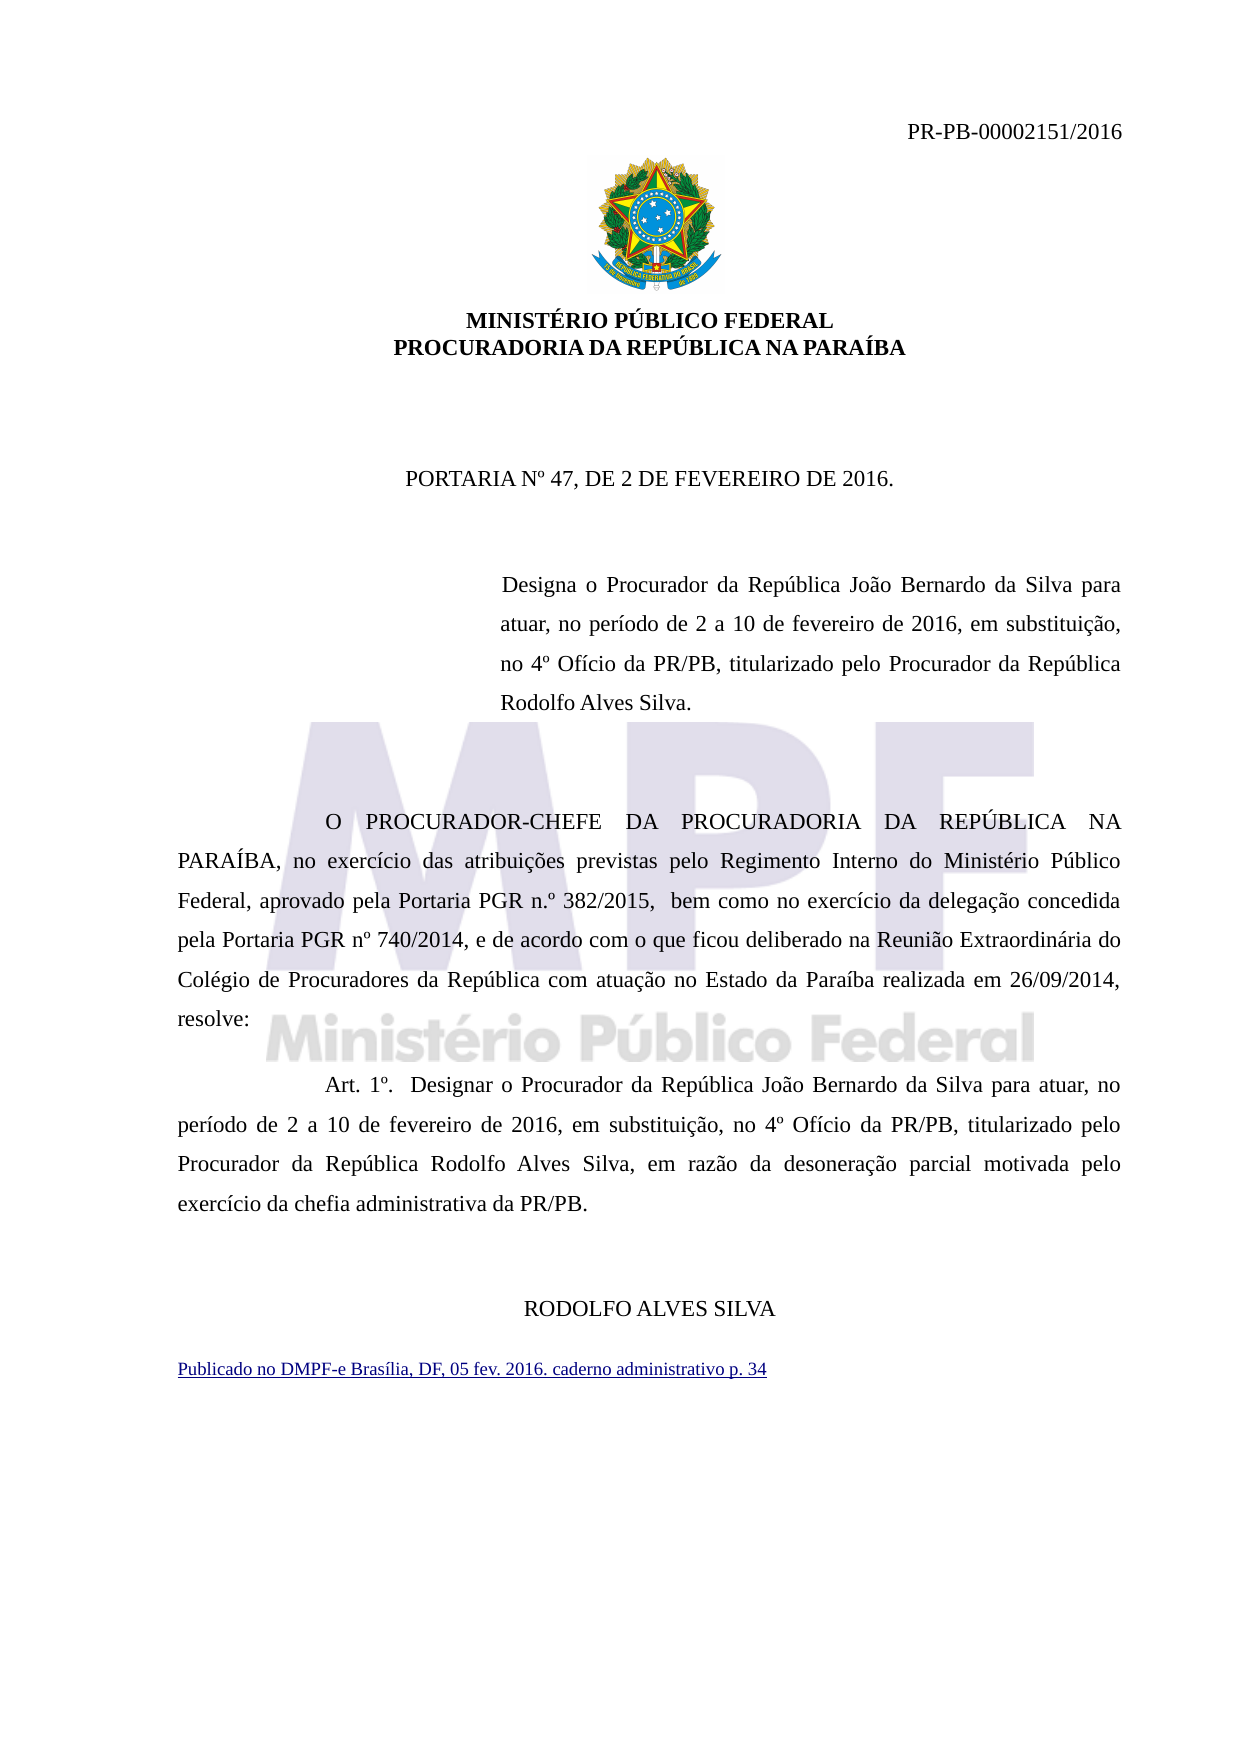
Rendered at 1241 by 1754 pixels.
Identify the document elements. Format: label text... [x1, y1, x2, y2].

text Designa o Procurador da República João Bernardo da Silva para atuar, no período de 2 a 10 de fevereiro de 2016, em substituição, no 4º Ofício da PR/PB, titularizado pelo Procurador da República Rodolfo Alves Silva. [500, 571, 1122, 716]
picture [266, 1032, 1034, 1062]
text MINISTÉRIO PÚBLICO FEDERAL [177, 307, 1122, 334]
text PROCURADORIA DA REPÚBLICA NA PARAÍBA [177, 334, 1122, 360]
text O PROCURADOR-CHEFE DA PROCURADORIA DA REPÚBLICA NA PARAÍBA, no exercício das atribuições previstas pelo Regimento Interno do Ministério Público Federal, aprovado pela Portaria PGR n.º 382/2015, bem como no exercício da delegação concedida pela Portaria PGR nº 740/2014, e de acordo com o que ficou deliberado na Reunião Extraordinária do Colégio de Procuradores da República com atuação no Estado da Paraíba realizada em 26/09/2014, resolve: [177, 808, 1122, 1032]
text PR-PB-00002151/2016 [177, 118, 1122, 144]
text RODOLFO ALVES SILVA [177, 1295, 1122, 1321]
text PORTARIA Nº 47, DE 2 DE FEVEREIRO DE 2016. [177, 466, 1122, 492]
text Publicado no DMPF-e Brasília, DF, 05 fev. 2016. caderno administrativo p. 34 [177, 1358, 1122, 1379]
text Art. 1º. Designar o Procurador da República João Bernardo da Silva para atuar, no período de 2 a 10 de fevereiro de 2016, em substituição, no 4º Ofício da PR/PB, titularizado pelo Procurador da República Rodolfo Alves Silva, em razão da desoneração parcial motivada pelo exercício da chefia administrativa da PR/PB. [177, 1071, 1122, 1216]
picture [587, 155, 726, 294]
picture [266, 722, 1034, 808]
